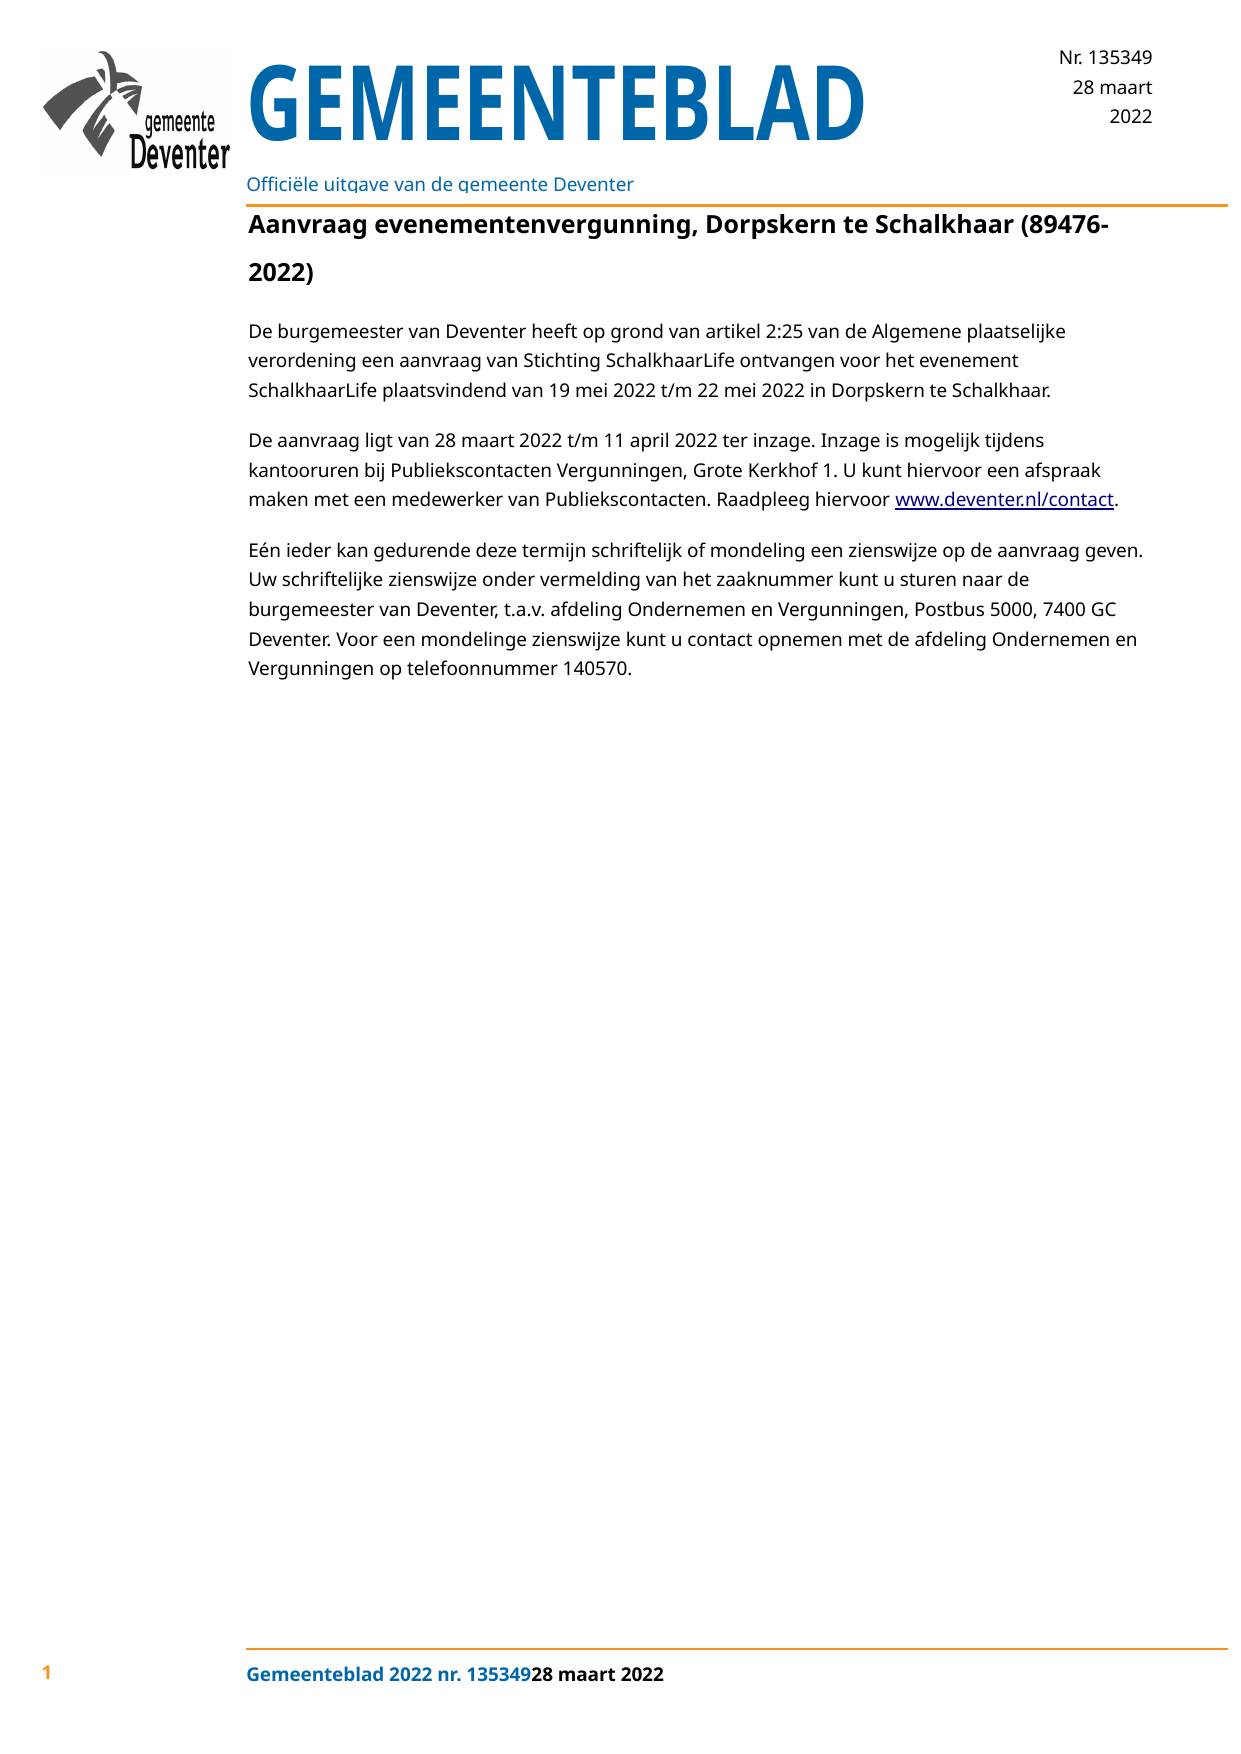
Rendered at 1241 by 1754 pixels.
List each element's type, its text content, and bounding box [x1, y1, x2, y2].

text Eén ieder kan gedurende deze termijn schriftelijk of mondeling een zienswijze op de aanvraag geven. Uw schriftelijke zienswijze onder vermelding van het zaaknummer kunt u sturen naar de burgemeester van Deventer, t.a.v. afdeling Ondernemen en Vergunningen, Postbus 5000, 7400 GC Deventer. Voor een mondelinge zienswijze kunt u contact opnemen met de afdeling Ondernemen en Vergunningen op telefoonnummer 140570. [248, 537, 1152, 681]
text Aanvraag evenementenvergunning, Dorpskern te Schalkhaar (89476-2022) [248, 207, 1152, 288]
picture [41, 47, 231, 172]
text De burgemeester van Deventer heeft op grond van artikel 2:25 van de Algemene plaatselijke verordening een aanvraag van Stichting SchalkhaarLife ontvangen voor het evenement SchalkhaarLife plaatsvindend van 19 mei 2022 t/m 22 mei 2022 in Dorpskern te Schalkhaar. [248, 318, 1152, 403]
text De aanvraag ligt van 28 maart 2022 t/m 11 april 2022 ter inzage. Inzage is mogelijk tijdens kantooruren bij Publiekscontacten Vergunningen, Grote Kerkhof 1. U kunt hiervoor een afspraak maken met een medewerker van Publiekscontacten. Raadpleeg hiervoor www.deventer.nl/contact. [248, 427, 1152, 512]
